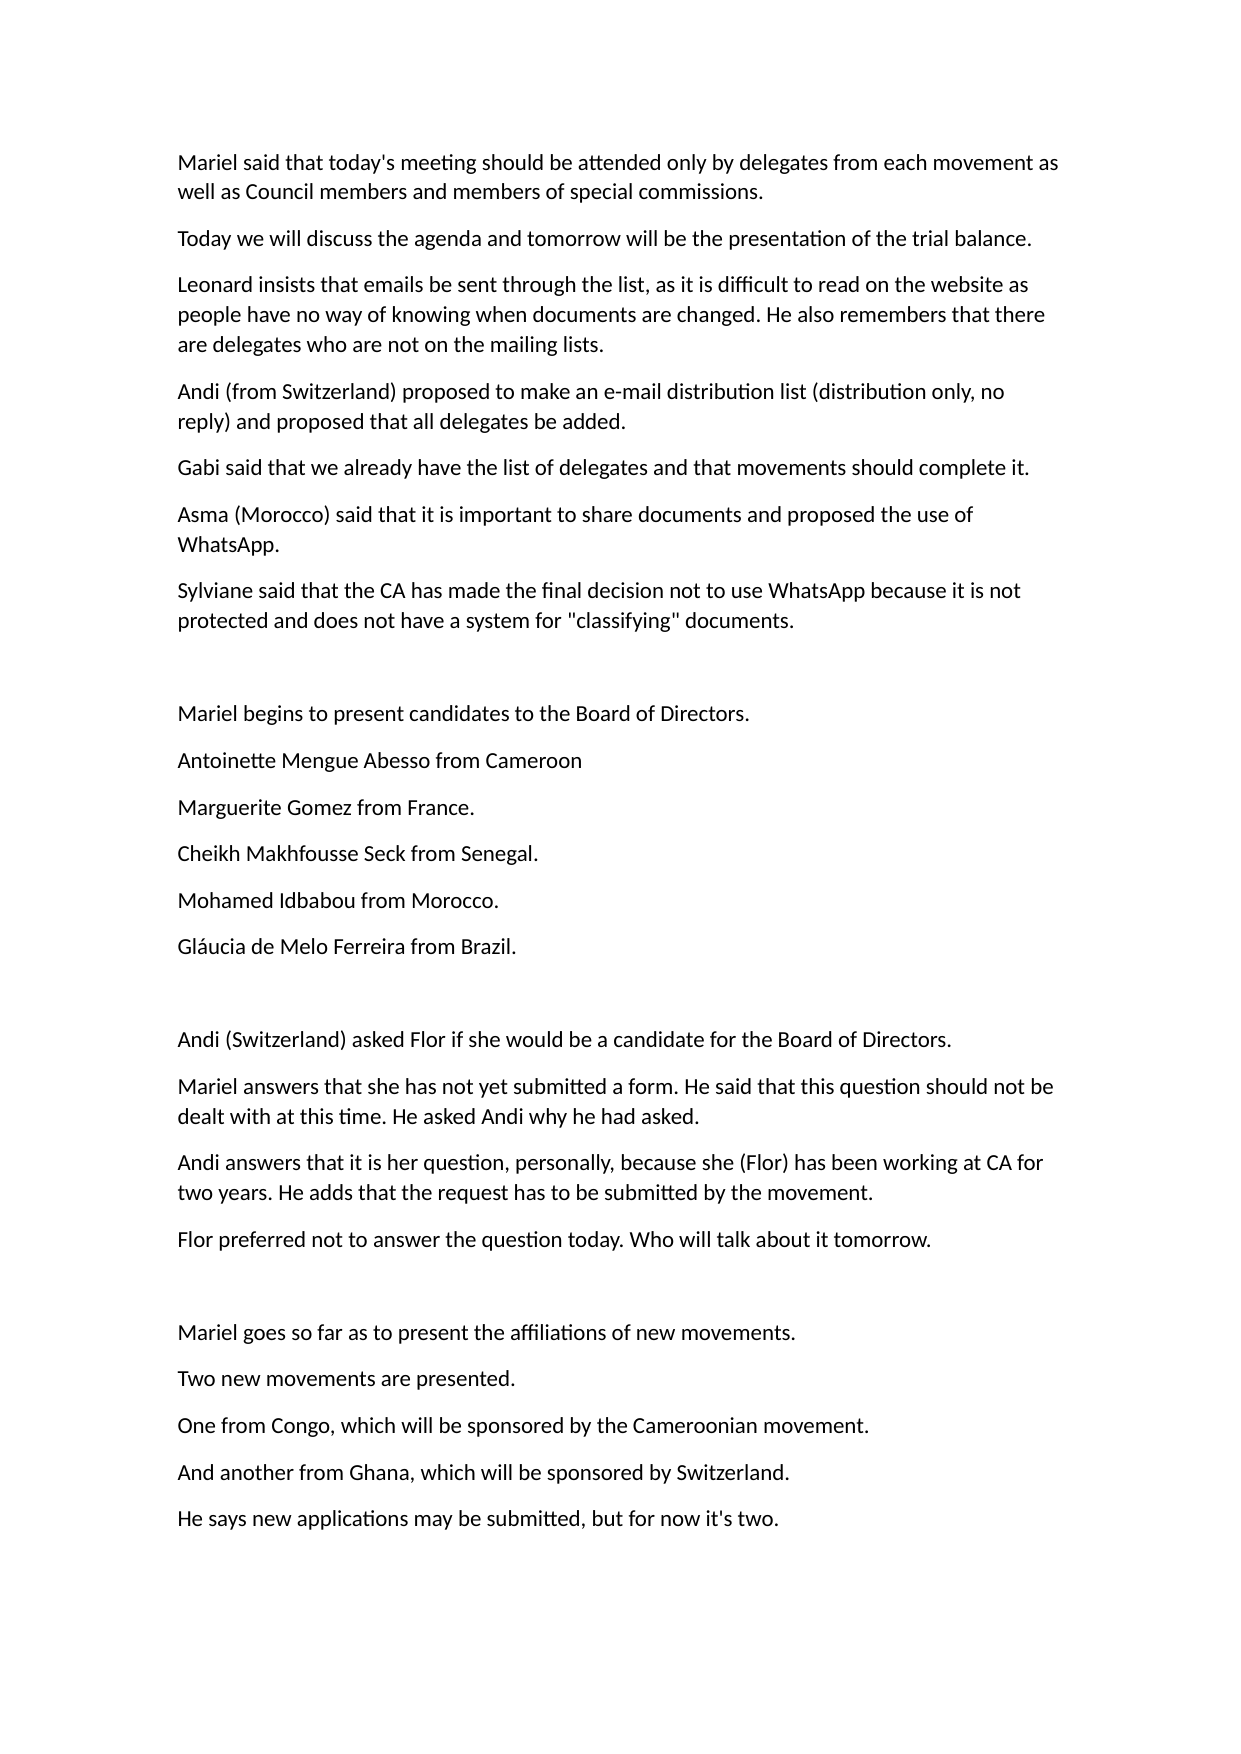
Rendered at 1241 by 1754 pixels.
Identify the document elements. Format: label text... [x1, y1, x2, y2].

text Sylviane said that the CA has made the final decision not to use WhatsApp because it is not protected and does not have a system for "classifying" documents. [177, 576, 1063, 634]
text Today we will discuss the agenda and tomorrow will be the presentation of the trial balance. [177, 224, 1063, 252]
text Mariel begins to present candidates to the Board of Directors. [177, 699, 1063, 727]
text One from Congo, which will be sponsored by the Cameroonian movement. [177, 1411, 1063, 1439]
text Mohamed Idbabou from Morocco. [177, 886, 1063, 914]
text Gláucia de Melo Ferreira from Brazil. [177, 932, 1063, 960]
text Mariel said that today's meeting should be attended only by delegates from each movement as well as Council members and members of special commissions. [177, 148, 1063, 206]
text Two new movements are presented. [177, 1364, 1063, 1393]
text Gabi said that we already have the list of delegates and that movements should complete it. [177, 453, 1063, 481]
text Mariel answers that she has not yet submitted a form. He said that this question should not be dealt with at this time. He asked Andi why he had asked. [177, 1072, 1063, 1130]
text Flor preferred not to answer the question today. Who will talk about it tomorrow. [177, 1225, 1063, 1253]
text Asma (Morocco) said that it is important to share documents and proposed the use of WhatsApp. [177, 500, 1063, 558]
text Andi (from Switzerland) proposed to make an e-mail distribution list (distribution only, no reply) and proposed that all delegates be added. [177, 377, 1063, 435]
text He says new applications may be submitted, but for now it's two. [177, 1504, 1063, 1532]
text Andi (Switzerland) asked Flor if she would be a candidate for the Board of Directors. [177, 1025, 1063, 1053]
text Antoinette Mengue Abesso from Cameroon [177, 746, 1063, 774]
text Leonard insists that emails be sent through the list, as it is difficult to read on the website as people have no way of knowing when documents are changed. He also remembers that there are delegates who are not on the mailing lists. [177, 271, 1063, 358]
text Andi answers that it is her question, personally, because she (Flor) has been working at CA for two years. He adds that the request has to be submitted by the movement. [177, 1148, 1063, 1206]
text Marguerite Gomez from France. [177, 793, 1063, 821]
text Mariel goes so far as to present the affiliations of new movements. [177, 1318, 1063, 1346]
text And another from Ghana, which will be sponsored by Switzerland. [177, 1458, 1063, 1486]
text Cheikh Makhfousse Seck from Senegal. [177, 839, 1063, 867]
